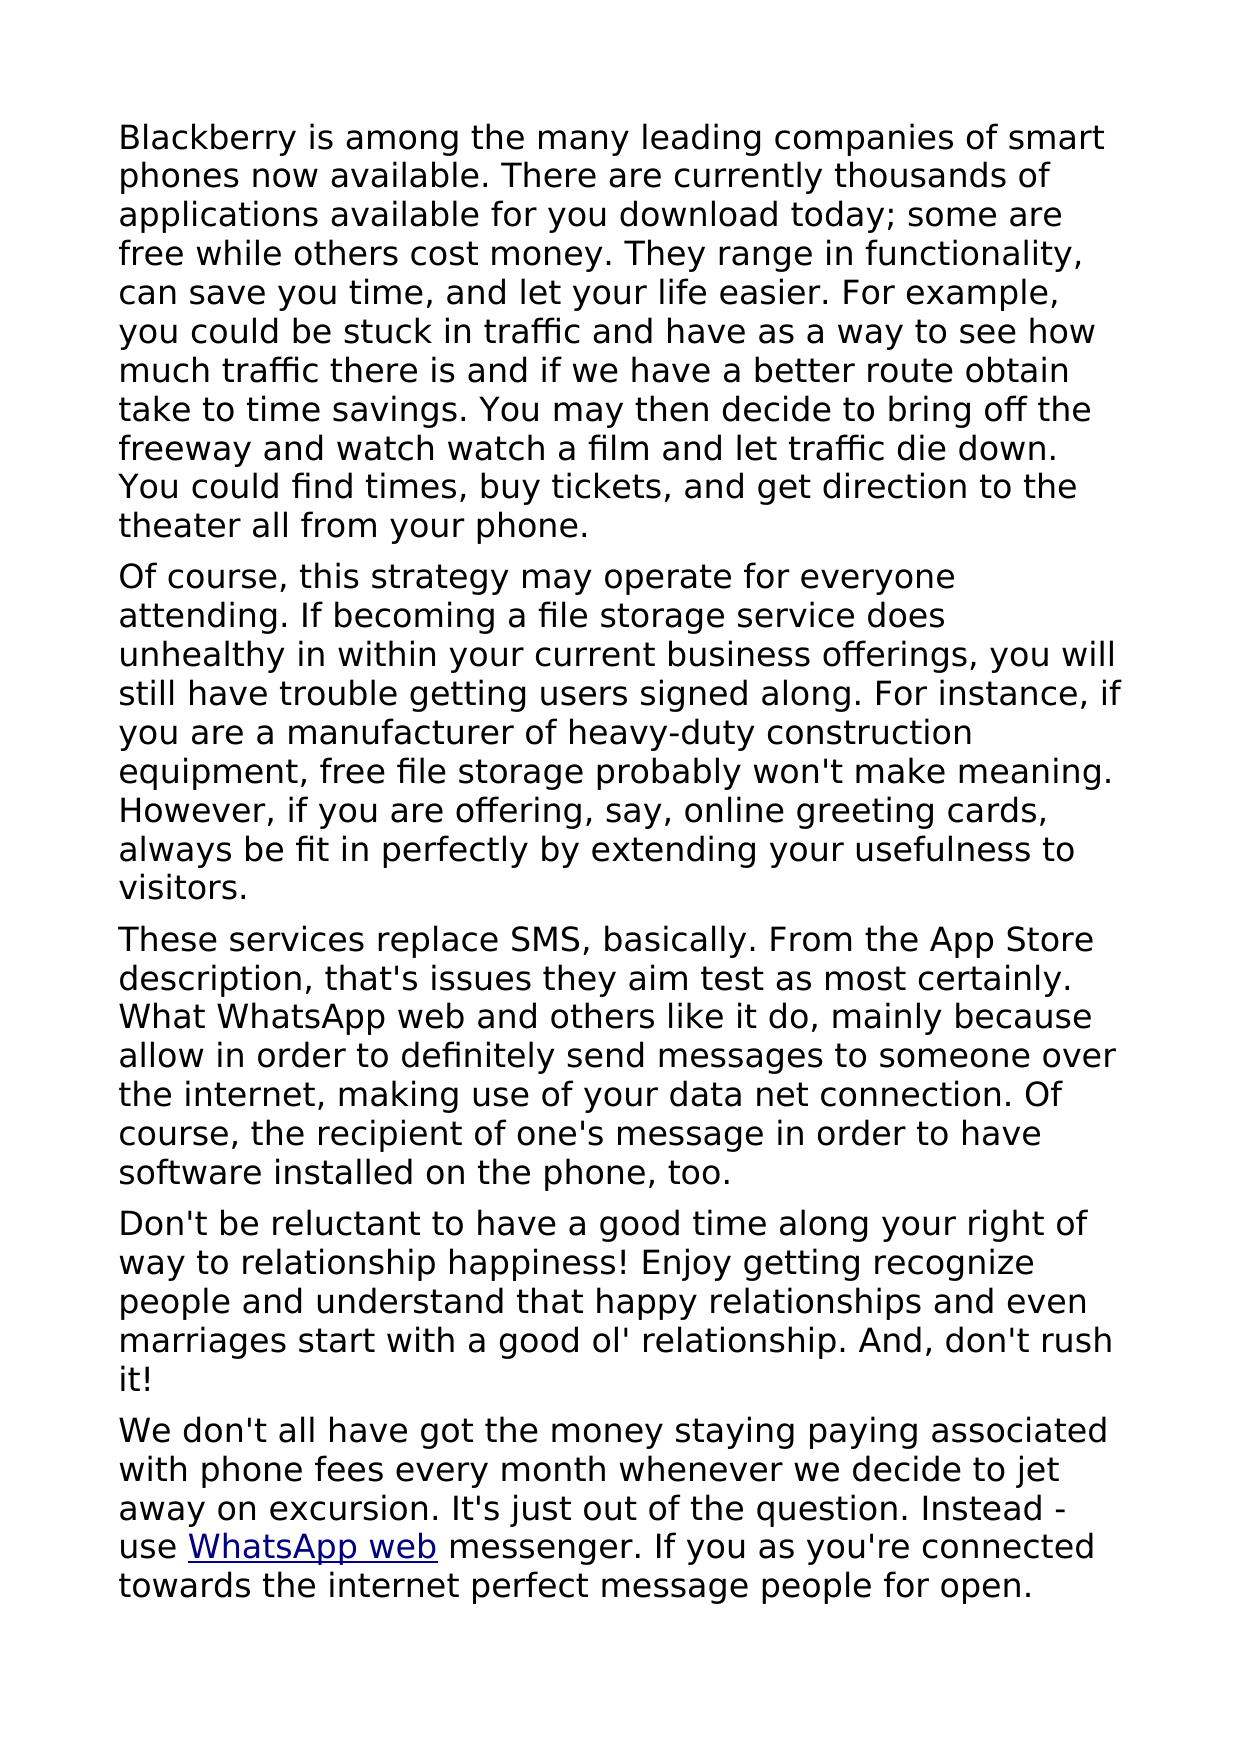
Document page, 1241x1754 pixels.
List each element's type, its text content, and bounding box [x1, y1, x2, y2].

text We don't all have got the money staying paying associated with phone fees every month whenever we decide to jet away on excursion. It's just out of the question. Instead - use WhatsApp web messenger. If you as you're connected towards the internet perfect message people for open. [118, 1411, 1122, 1606]
text These services replace SMS, basically. From the App Store description, that's issues they aim test as most certainly. What WhatsApp web and others like it do, mainly because allow in order to definitely send messages to someone over the internet, making use of your data net connection. Of course, the recipient of one's message in order to have software installed on the phone, too. [118, 920, 1122, 1192]
text Of course, this strategy may operate for everyone attending. If becoming a file storage service does unhealthy in within your current business offerings, you will still have trouble getting users signed along. For instance, if you are a manufacturer of heavy-duty construction equipment, free file storage probably won't make meaning. However, if you are offering, say, online greeting cards, always be fit in perfectly by extending your usefulness to visitors. [118, 558, 1122, 908]
text Blackberry is among the many leading companies of smart phones now available. There are currently thousands of applications available for you download today; some are free while others cost money. They range in functionality, can save you time, and let your life easier. For example, you could be stuck in traffic and have as a way to see how much traffic there is and if we have a better route obtain take to time savings. You may then decide to bring off the freeway and watch watch a film and let traffic die down. You could find times, buy tickets, and get direction to the theater all from your phone. [118, 118, 1122, 546]
text Don't be reluctant to have a good time along your right of way to relationship happiness! Enjoy getting recognize people and understand that happy relationships and even marriages start with a good ol' relationship. And, don't rush it! [118, 1205, 1122, 1399]
